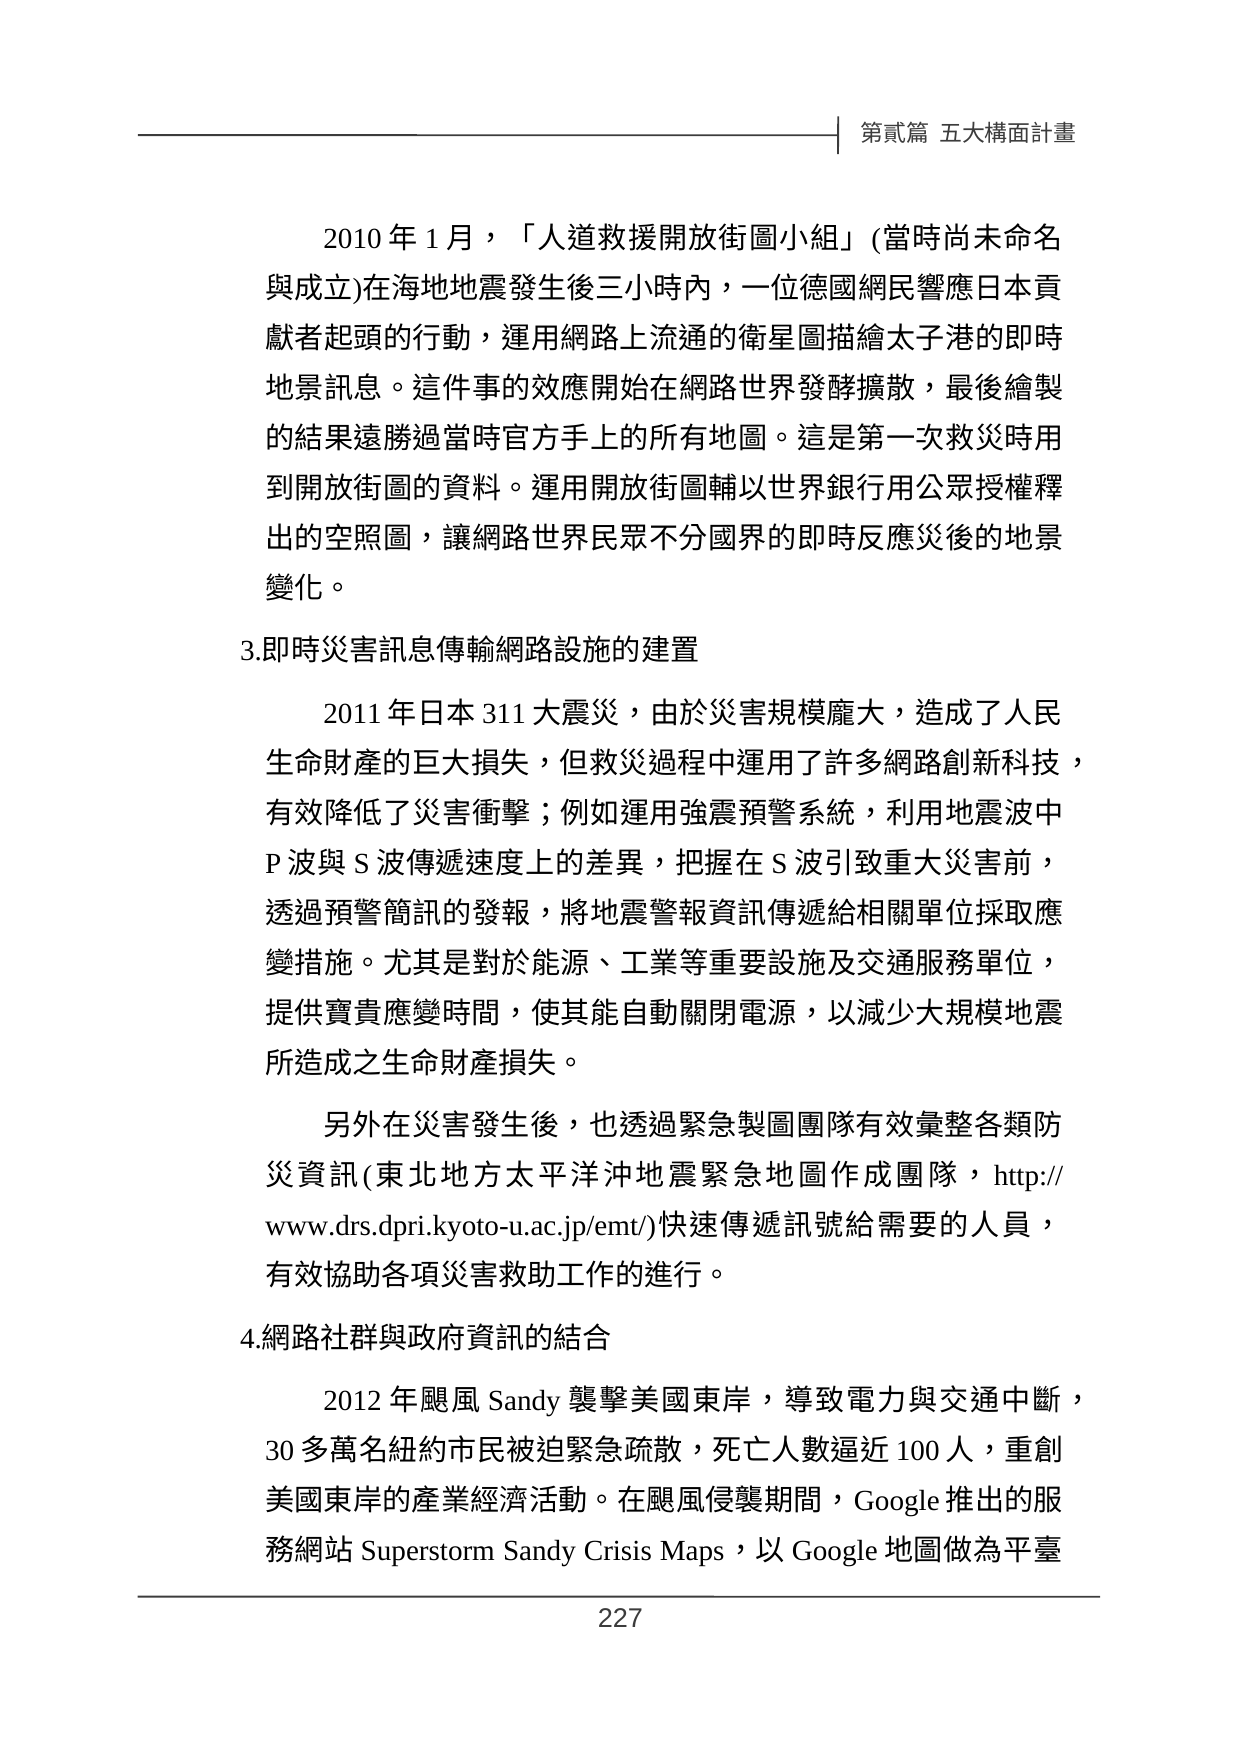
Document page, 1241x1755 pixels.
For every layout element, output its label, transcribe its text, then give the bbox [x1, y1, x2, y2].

text 2012年颶風Sandy襲擊美國東岸，導致電力與交通中斷，30多萬名紐約市民被迫緊急疏散，死亡人數逼近100人，重創美國東岸的產業經濟活動。在颶風侵襲期間，Google推出的服務網站Superstorm Sandy Crisis Maps，以Google地圖做為平臺基礎，同時匯集民間企業、政府以及個人等多種資料來源，整合提供將近20類動態即時資訊。其中包括與美國大氣管理局(NOAA)提供的颶風位置動態與颶風路徑預測；與太平洋海嘯預警中心(PYWC)、美國地質調查所(USGS)等單位合作提供災害警報與疏散通知；Hess等石油公司合作提供加油站所在位置、各站庫存油量、油品去化時間預測以及是否營運等資訊；非營利醫療救援組織Direct Relief應用巨量資料分析工具，找出什麼地方需要什麼樣的救援，進而統籌分配來自各地的救援物資，包括醫療物品、食物、緊急避難安排等。該網站運作過程中，還要隨著颶風移動的路徑，即時更新最新氣象資料來調整相關資源的需求與分配，然後透過300多個合作夥伴，配送到各地緊急避難中心。 [265, 1369, 1063, 1569]
text 2010年1月，「人道救援開放街圖小組」(當時尚未命名與成立)在海地地震發生後三小時內，一位德國網民響應日本貢獻者起頭的行動，運用網路上流通的衛星圖描繪太子港的即時地景訊息。這件事的效應開始在網路世界發酵擴散，最後繪製的結果遠勝過當時官方手上的所有地圖。這是第一次救災時用到開放街圖的資料。運用開放街圖輔以世界銀行用公眾授權釋出的空照圖，讓網路世界民眾不分國界的即時反應災後的地景變化。 [265, 207, 1063, 607]
text 3.即時災害訊息傳輸網路設施的建置 [240, 619, 1063, 669]
text 另外在災害發生後，也透過緊急製圖團隊有效彙整各類防災資訊(東北地方太平洋沖地震緊急地圖作成團隊，http://www.drs.dpri.kyoto-u.ac.jp/emt/)快速傳遞訊號給需要的人員，有效協助各項災害救助工作的進行。 [265, 1094, 1063, 1294]
text 4.網路社群與政府資訊的結合 [240, 1307, 1063, 1357]
text 2011年日本311大震災，由於災害規模龐大，造成了人民生命財產的巨大損失，但救災過程中運用了許多網路創新科技，有效降低了災害衝擊；例如運用強震預警系統，利用地震波中P波與S波傳遞速度上的差異，把握在S波引致重大災害前，透過預警簡訊的發報，將地震警報資訊傳遞給相關單位採取應變措施。尤其是對於能源、工業等重要設施及交通服務單位，提供寶貴應變時間，使其能自動關閉電源，以減少大規模地震所造成之生命財產損失。 [265, 682, 1063, 1082]
